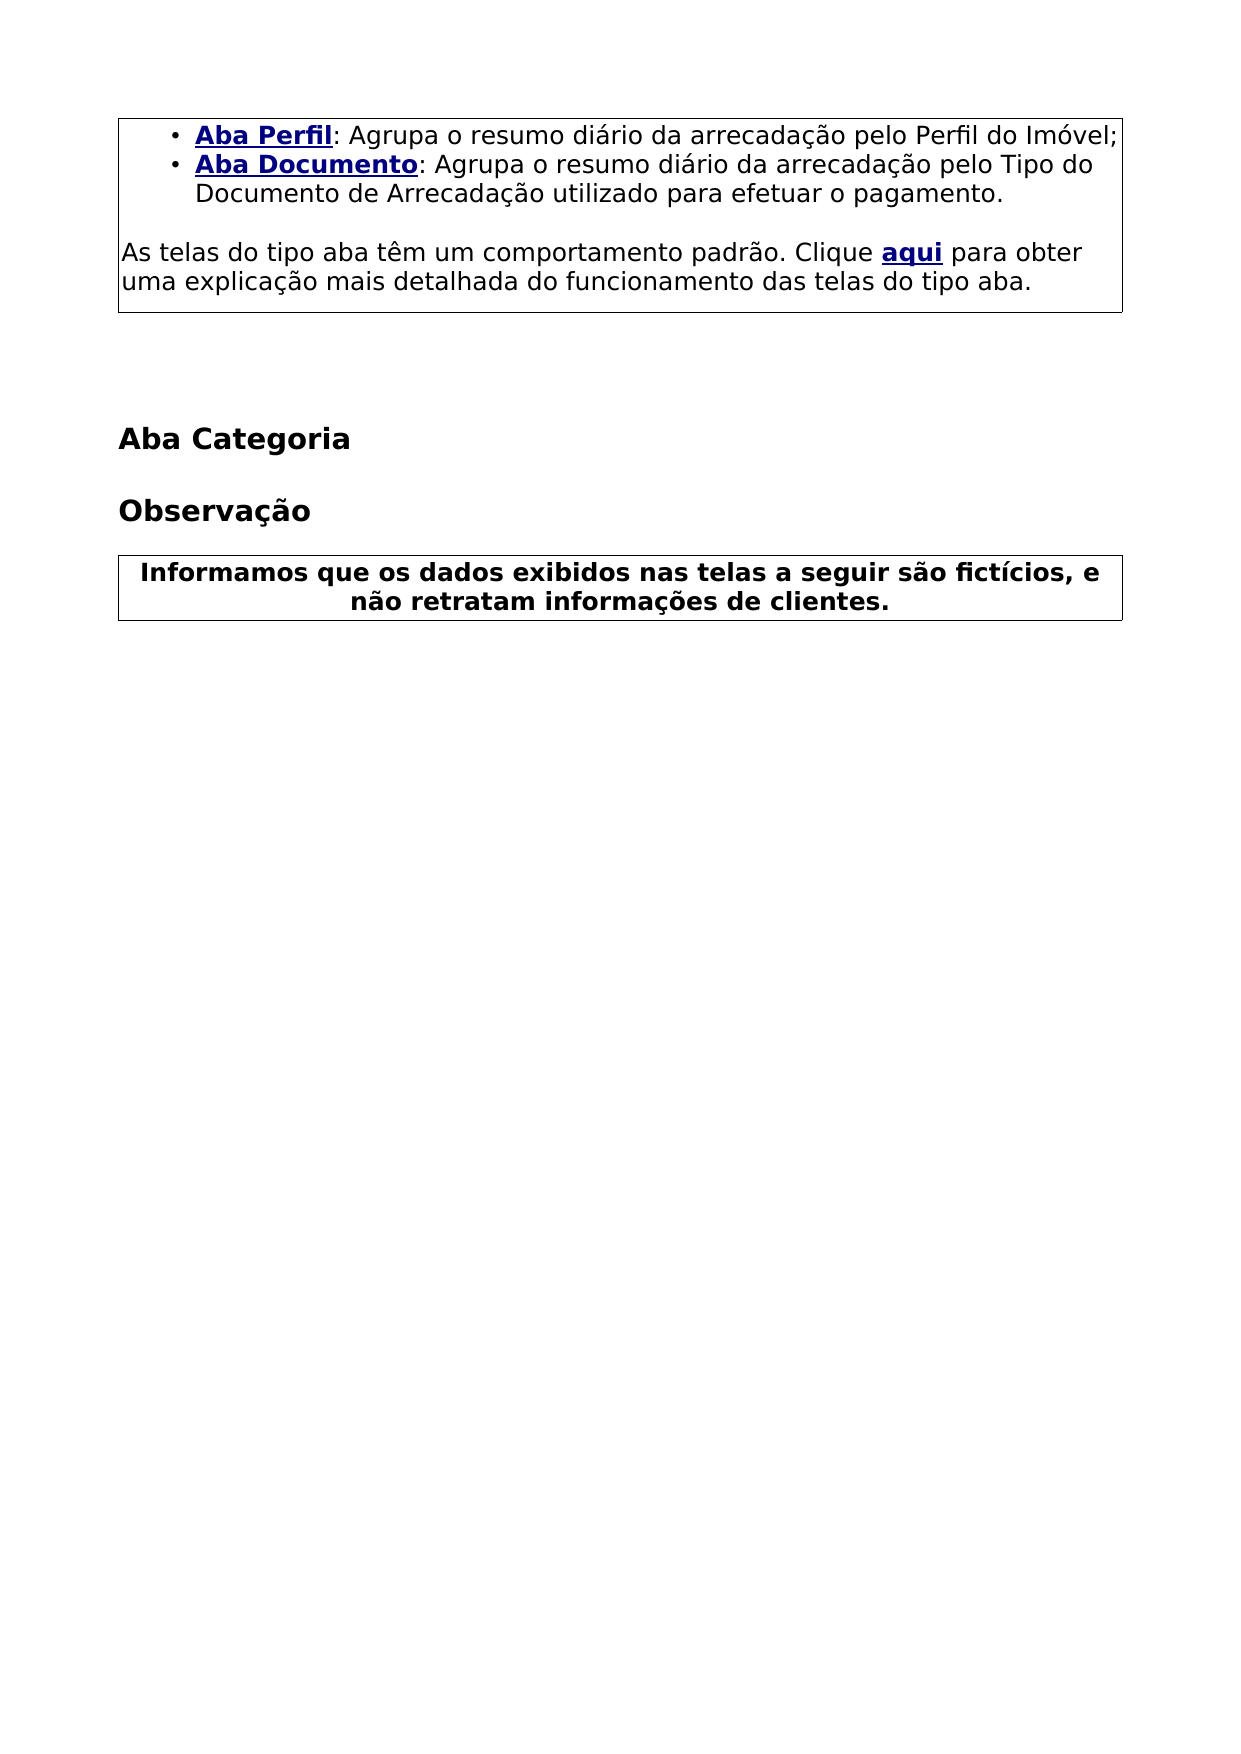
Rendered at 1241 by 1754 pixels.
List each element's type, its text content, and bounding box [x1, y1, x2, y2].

table_header Informamos que os dados exibidos nas telas a seguir são fictícios, e não retratam informações de clientes. [119, 556, 1122, 619]
table_header O sistema apresenta a tela de consulta dos dados diários da arrecadação em sete abas: Aba Parâmetros: Apresenta a configuração de filtro que você montou; Aba Gerência: Agrupa o resumo diário da arrecadação por Gerência Regional; Aba Concessionária: Agrupa o resumo diário da arrecadação por Concessionária; Aba Arrecadador: Agrupa o resumo diário da arrecadação por Órgão Arrecadador; Aba Categoria: Agrupa o resumo diário da arrecadação pela Categoria de Tarifação de Imóvel; Aba Perfil: Agrupa o resumo diário da arrecadação pelo Perfil do Imóvel; Aba Documento: Agrupa o resumo diário da arrecadação pelo Tipo do Documento de Arrecadação utilizado para efetuar o pagamento. As telas do tipo aba têm um comportamento padrão. Clique aqui para obter uma explicação mais detalhada do funcionamento das telas do tipo aba. [119, 119, 1122, 312]
subtitle Observação [118, 494, 1122, 528]
subtitle Aba Categoria [118, 423, 1122, 457]
